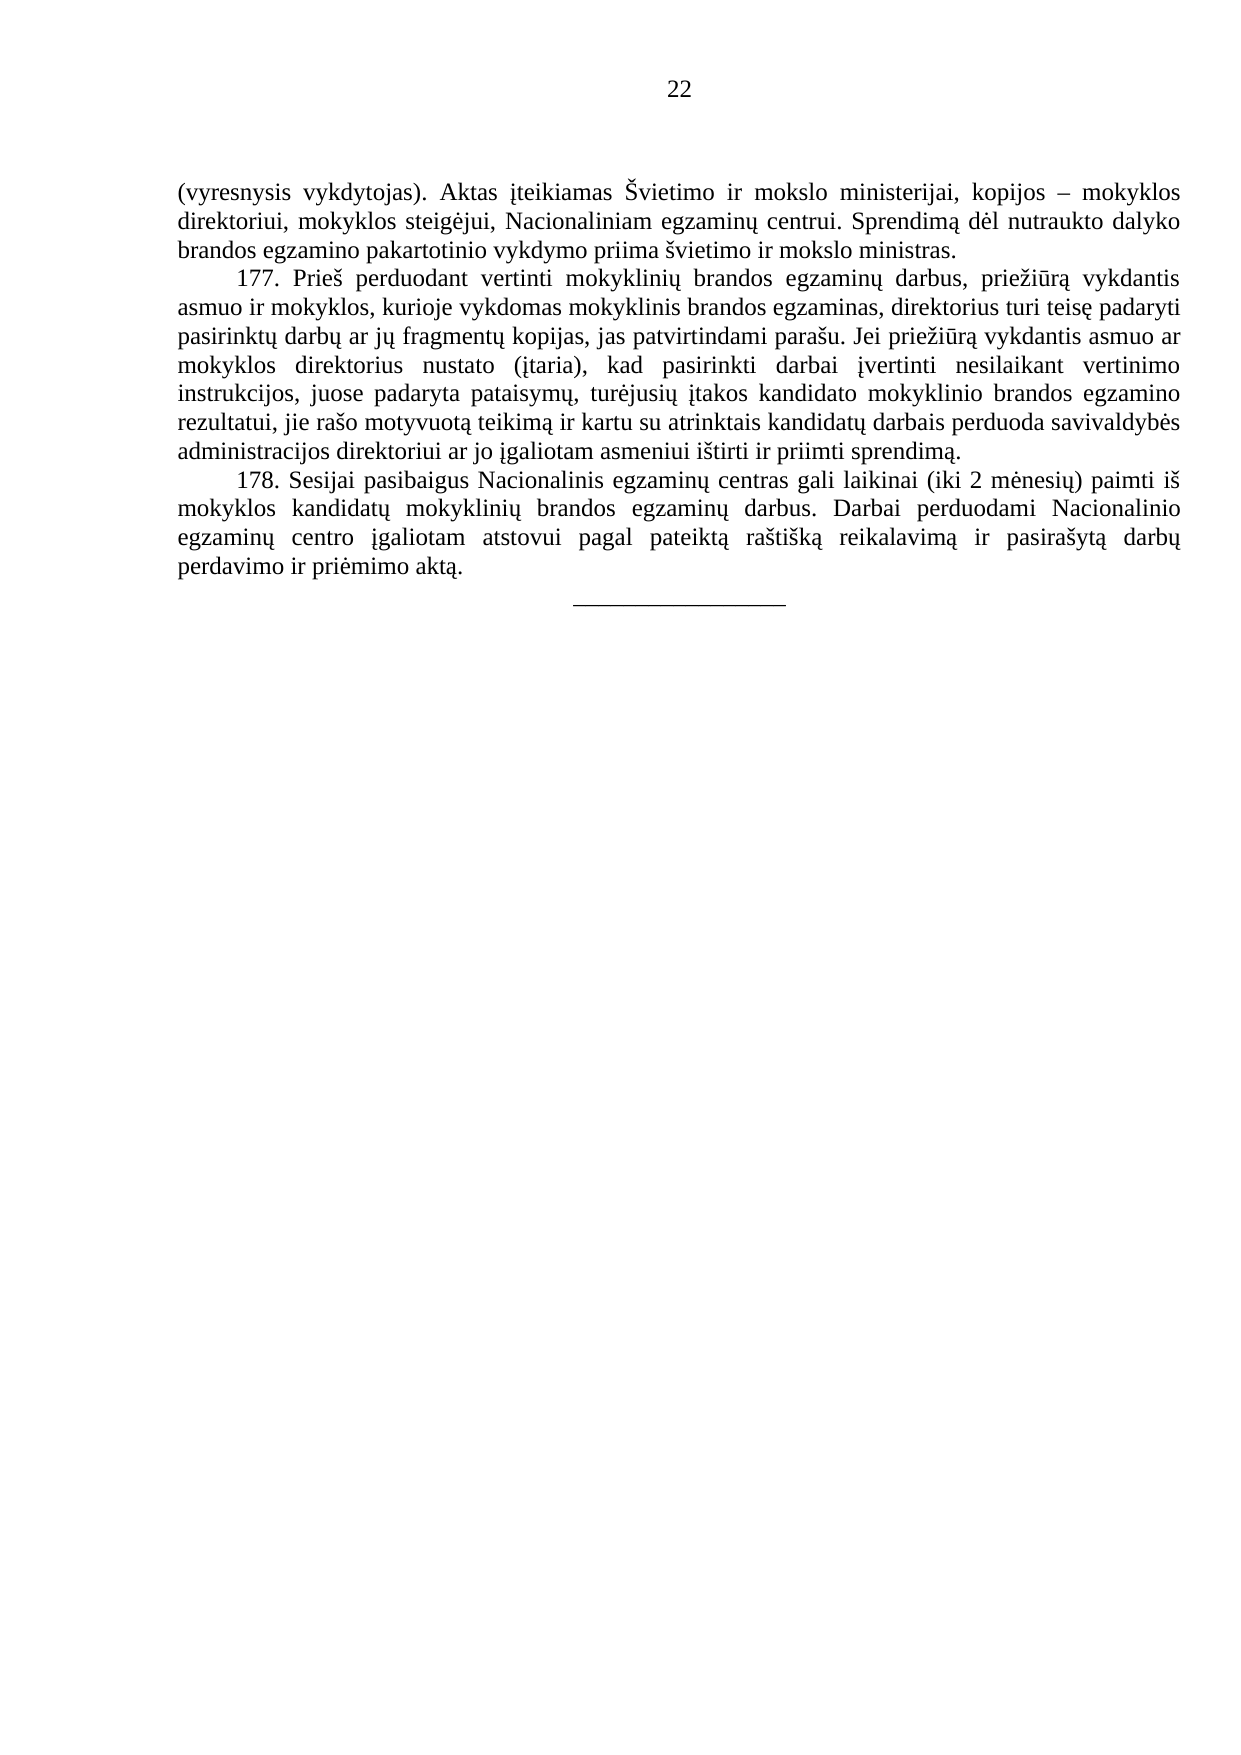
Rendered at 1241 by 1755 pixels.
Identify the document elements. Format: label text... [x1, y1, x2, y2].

text 178. Sesijai pasibaigus Nacionalinis egzaminų centras gali laikinai (iki 2 mėnesių) paimti iš mokyklos kandidatų mokyklinių brandos egzaminų darbus. Darbai perduodami Nacionalinio egzaminų centro įgaliotam atstovui pagal pateiktą raštišką reikalavimą ir pasirašytą darbų perdavimo ir priėmimo aktą. [177, 465, 1181, 580]
text (vyresnysis vykdytojas). Aktas įteikiamas Švietimo ir mokslo ministerijai, kopijos – mokyklos direktoriui, mokyklos steigėjui, Nacionaliniam egzaminų centrui. Sprendimą dėl nutraukto dalyko brandos egzamino pakartotinio vykdymo priima švietimo ir mokslo ministras. [177, 177, 1181, 263]
text _________________ [177, 580, 1181, 608]
text 177. Prieš perduodant vertinti mokyklinių brandos egzaminų darbus, priežiūrą vykdantis asmuo ir mokyklos, kurioje vykdomas mokyklinis brandos egzaminas, direktorius turi teisę padaryti pasirinktų darbų ar jų fragmentų kopijas, jas patvirtindami parašu. Jei priežiūrą vykdantis asmuo ar mokyklos direktorius nustato (įtaria), kad pasirinkti darbai įvertinti nesilaikant vertinimo instrukcijos, juose padaryta pataisymų, turėjusių įtakos kandidato mokyklinio brandos egzamino rezultatui, jie rašo motyvuotą teikimą ir kartu su atrinktais kandidatų darbais perduoda savivaldybės administracijos direktoriui ar jo įgaliotam asmeniui ištirti ir priimti sprendimą. [177, 263, 1181, 465]
